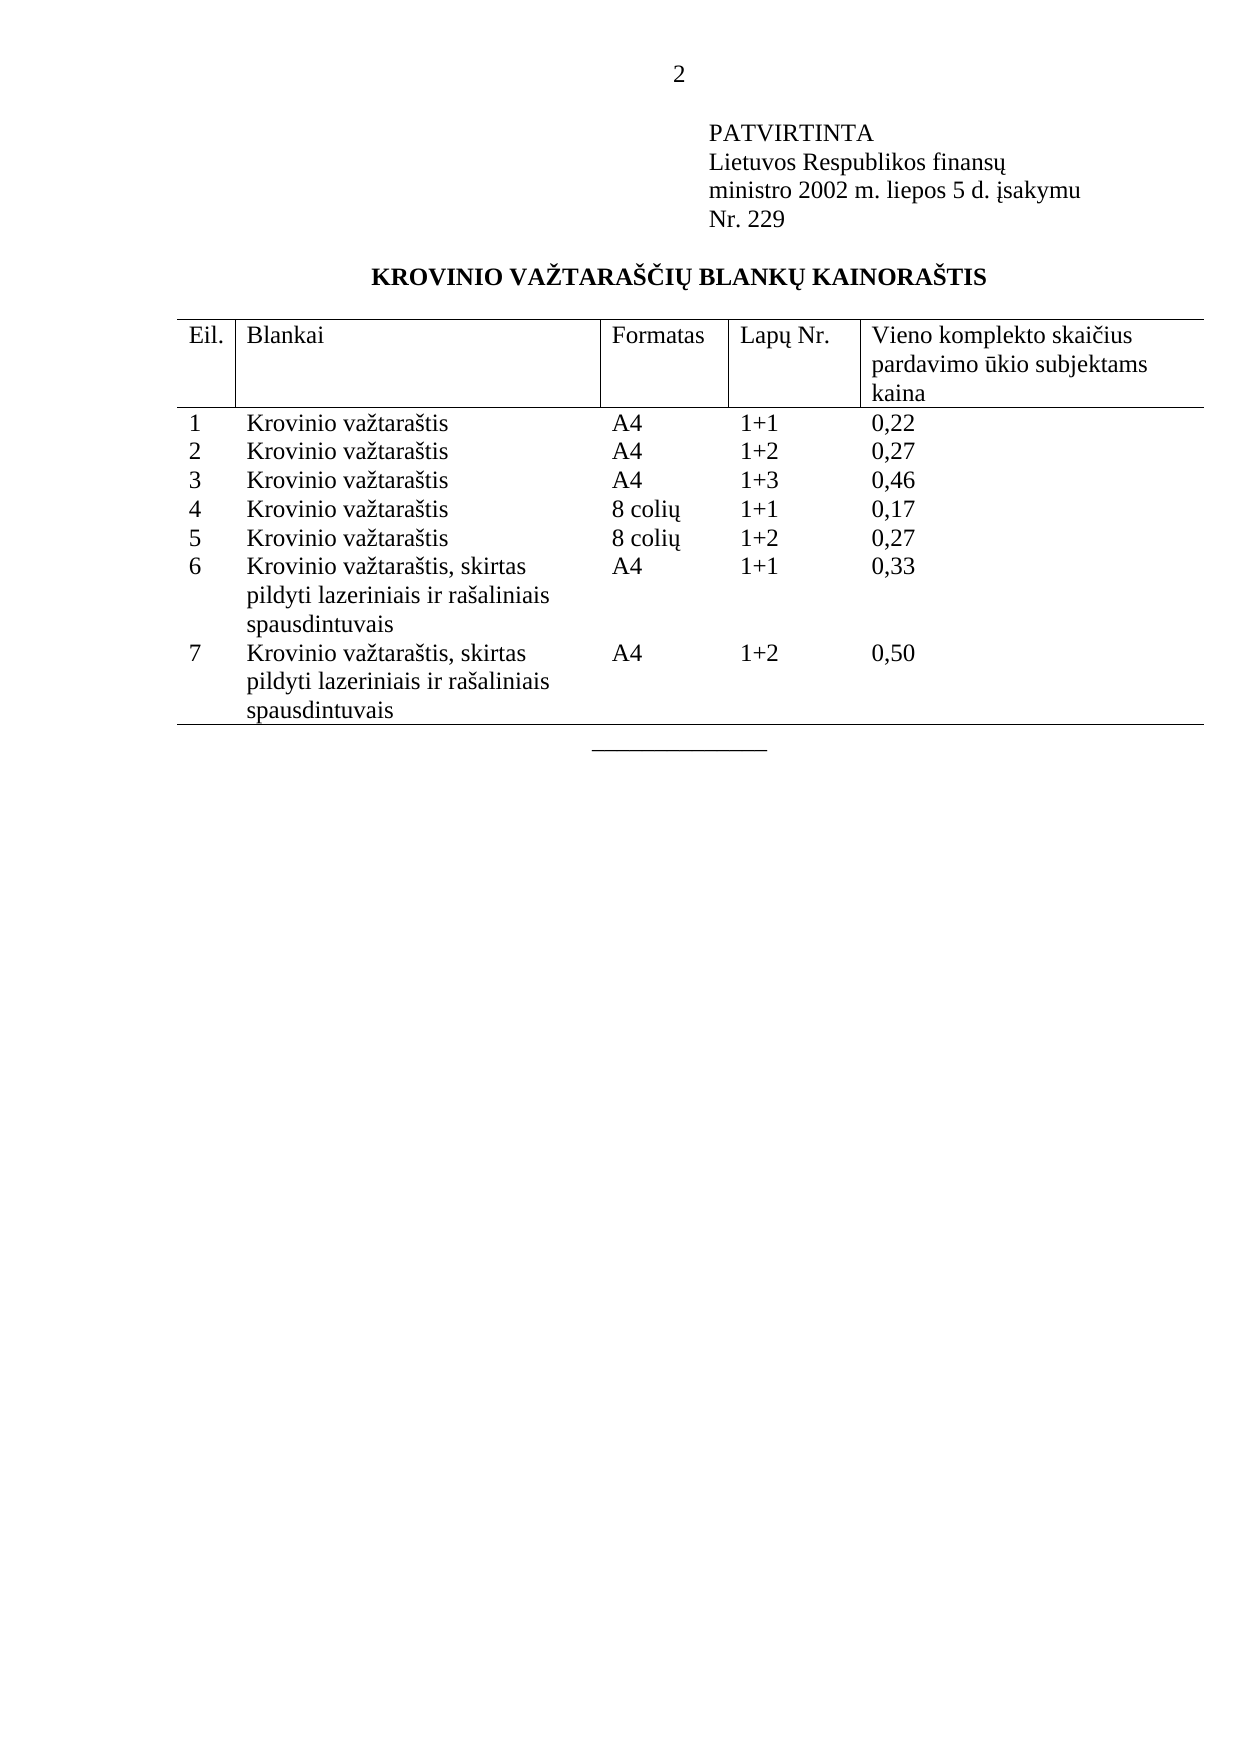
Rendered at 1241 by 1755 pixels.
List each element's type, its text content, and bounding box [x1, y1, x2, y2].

text ______________ [177, 725, 1181, 754]
table_cell 1+2 [729, 436, 860, 465]
table_cell 1+3 [729, 465, 860, 494]
table_cell 0,27 [860, 436, 1204, 465]
table_cell 0,46 [860, 465, 1204, 494]
table_cell Krovinio važtaraštis, skirtas pildyti lazeriniais ir rašaliniais spausdintuvais [235, 551, 600, 638]
table_cell 1 [177, 408, 235, 436]
table_cell A4 [600, 638, 728, 724]
table_cell 8 colių [600, 494, 728, 523]
text ministro 2002 m. liepos 5 d. įsakymu [177, 176, 1181, 204]
table_cell 1+1 [729, 494, 860, 523]
table_cell 2 [177, 436, 235, 465]
table_cell Krovinio važtaraštis, skirtas pildyti lazeriniais ir rašaliniais spausdintuvais [235, 638, 600, 724]
text PATVIRTINTA [177, 118, 1181, 147]
table_cell 3 [177, 465, 235, 494]
table_cell Krovinio važtaraštis [235, 523, 600, 551]
table_cell 7 [177, 638, 235, 724]
table_cell 1+2 [729, 638, 860, 724]
table_cell 1+1 [729, 551, 860, 638]
table_cell Krovinio važtaraštis [235, 494, 600, 523]
table_cell 0,33 [860, 551, 1204, 638]
table_cell Krovinio važtaraštis [235, 436, 600, 465]
table_cell A4 [600, 465, 728, 494]
table_cell 8 colių [600, 523, 728, 551]
table_header Eil. [177, 320, 235, 407]
table_cell A4 [600, 436, 728, 465]
table_cell 5 [177, 523, 235, 551]
table_header Blankai [236, 320, 600, 407]
table_cell 4 [177, 494, 235, 523]
table_cell 6 [177, 551, 235, 638]
table_cell 0,27 [860, 523, 1204, 551]
text Lietuvos Respublikos finansų [177, 147, 1181, 176]
table_cell Krovinio važtaraštis [235, 408, 600, 436]
table_cell Krovinio važtaraštis [235, 465, 600, 494]
table_cell 0,22 [860, 408, 1204, 436]
table_cell A4 [600, 551, 728, 638]
table_cell A4 [600, 408, 728, 436]
table_cell 0,17 [860, 494, 1204, 523]
text Krovinio važtaraščių blankų kainoraštis [177, 262, 1181, 291]
text Nr. 229 [177, 204, 1181, 233]
table_cell 0,50 [860, 638, 1204, 724]
table_header Lapų Nr. [729, 320, 860, 407]
table_header Formatas [601, 320, 728, 407]
table_cell 1+1 [729, 408, 860, 436]
table_header Vieno komplekto skaičius pardavimo ūkio subjektams kaina [861, 320, 1204, 407]
table_cell 1+2 [729, 523, 860, 551]
